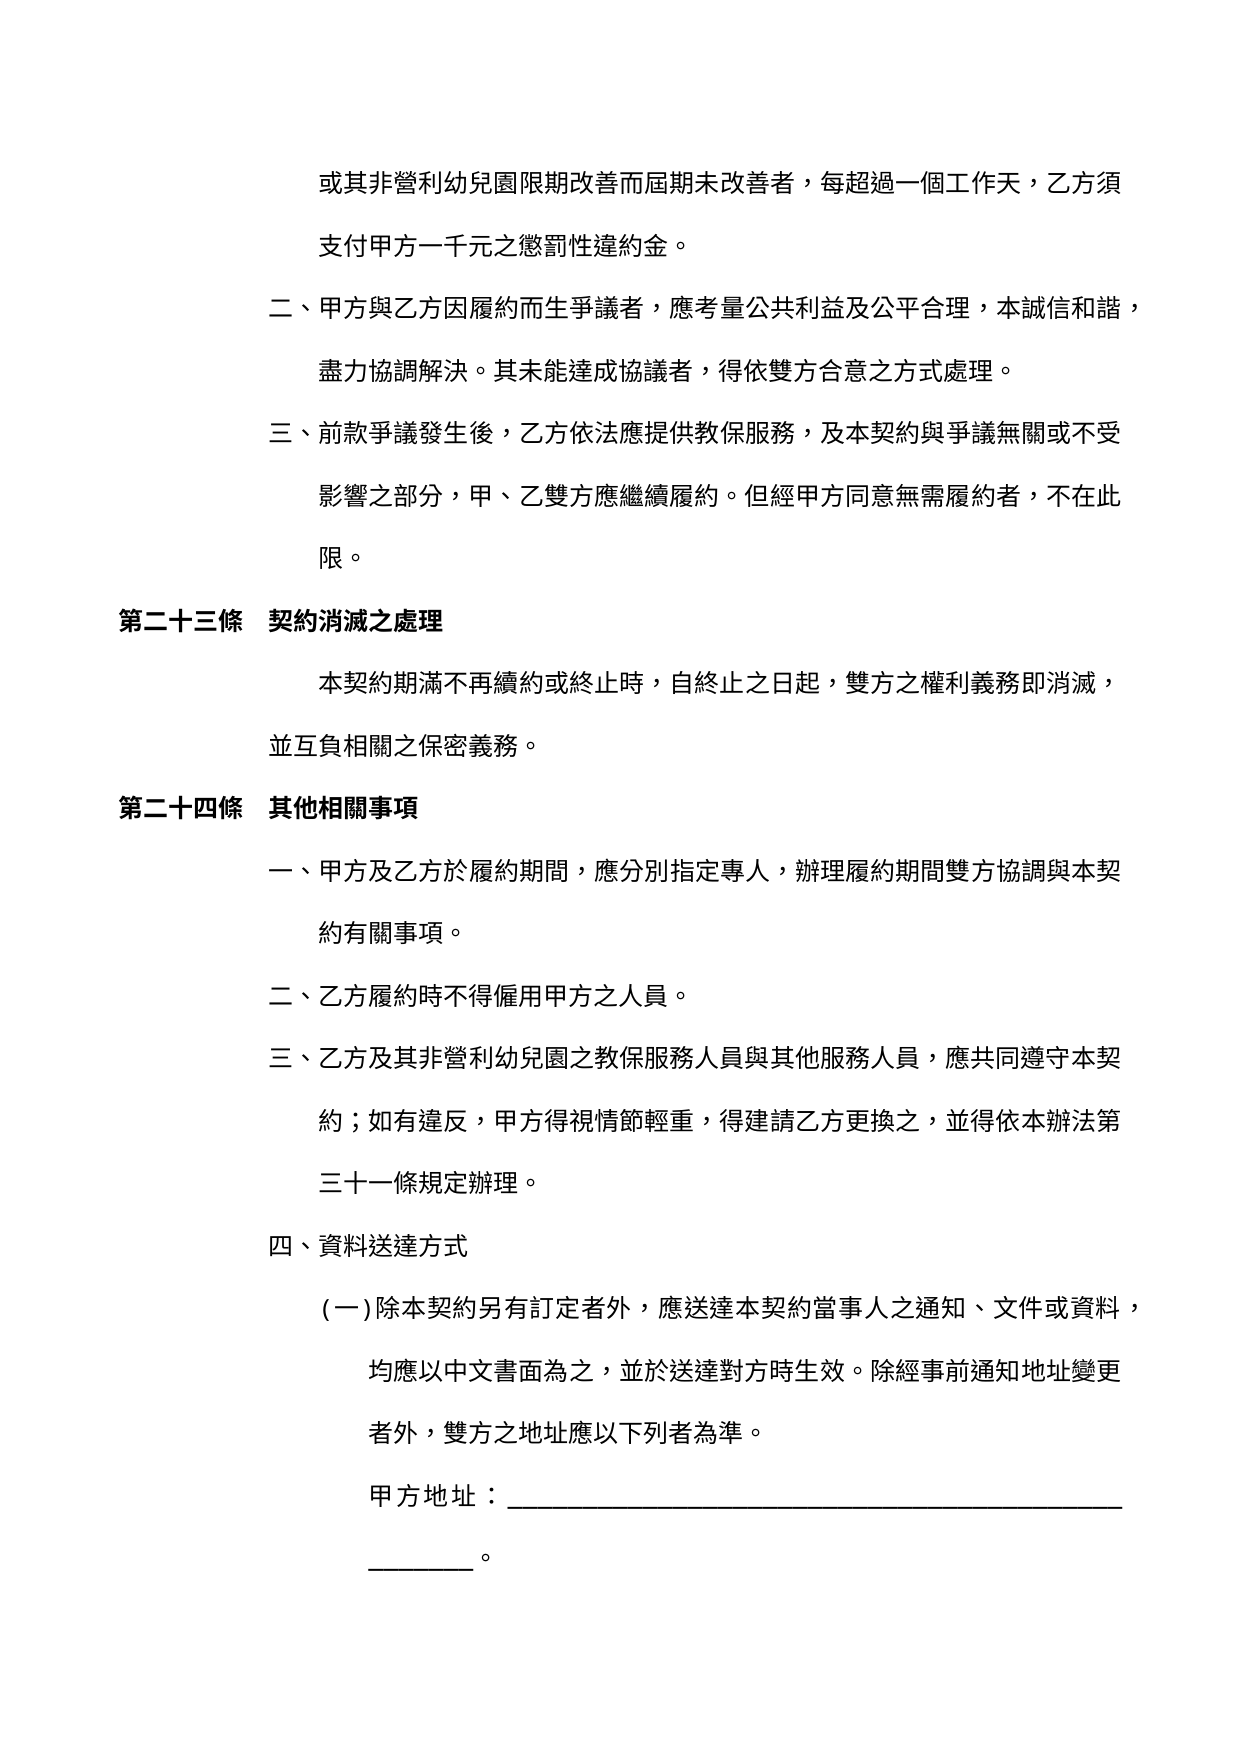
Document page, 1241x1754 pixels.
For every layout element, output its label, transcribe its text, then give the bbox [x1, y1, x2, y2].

text 甲方地址：________________________________________________。 [368, 1453, 1122, 1578]
text 四、資料送達方式 [268, 1203, 1122, 1265]
text 或其非營利幼兒園限期改善而屆期未改善者，每超過一個工作天，乙方須支付甲方一千元之懲罰性違約金。 [268, 140, 1122, 265]
text 一、甲方及乙方於履約期間，應分別指定專人，辦理履約期間雙方協調與本契約有關事項。 [268, 828, 1122, 953]
text 第二十三條 契約消滅之處理 [118, 578, 1122, 640]
text (一)除本契約另有訂定者外，應送達本契約當事人之通知、文件或資料，均應以中文書面為之，並於送達對方時生效。除經事前通知地址變更者外，雙方之地址應以下列者為準。 [318, 1265, 1122, 1453]
text 本契約期滿不再續約或終止時，自終止之日起，雙方之權利義務即消滅，並互負相關之保密義務。 [268, 640, 1122, 765]
text 三、乙方及其非營利幼兒園之教保服務人員與其他服務人員，應共同遵守本契約；如有違反，甲方得視情節輕重，得建請乙方更換之，並得依本辦法第三十一條規定辦理。 [268, 1015, 1122, 1203]
text 二、甲方與乙方因履約而生爭議者，應考量公共利益及公平合理，本誠信和諧，盡力協調解決。其未能達成協議者，得依雙方合意之方式處理。 [268, 265, 1122, 390]
text 二、乙方履約時不得僱用甲方之人員。 [268, 953, 1122, 1015]
text 第二十四條 其他相關事項 [118, 765, 1122, 828]
text 三、前款爭議發生後，乙方依法應提供教保服務，及本契約與爭議無關或不受影響之部分，甲、乙雙方應繼續履約。但經甲方同意無需履約者，不在此限。 [268, 390, 1122, 578]
